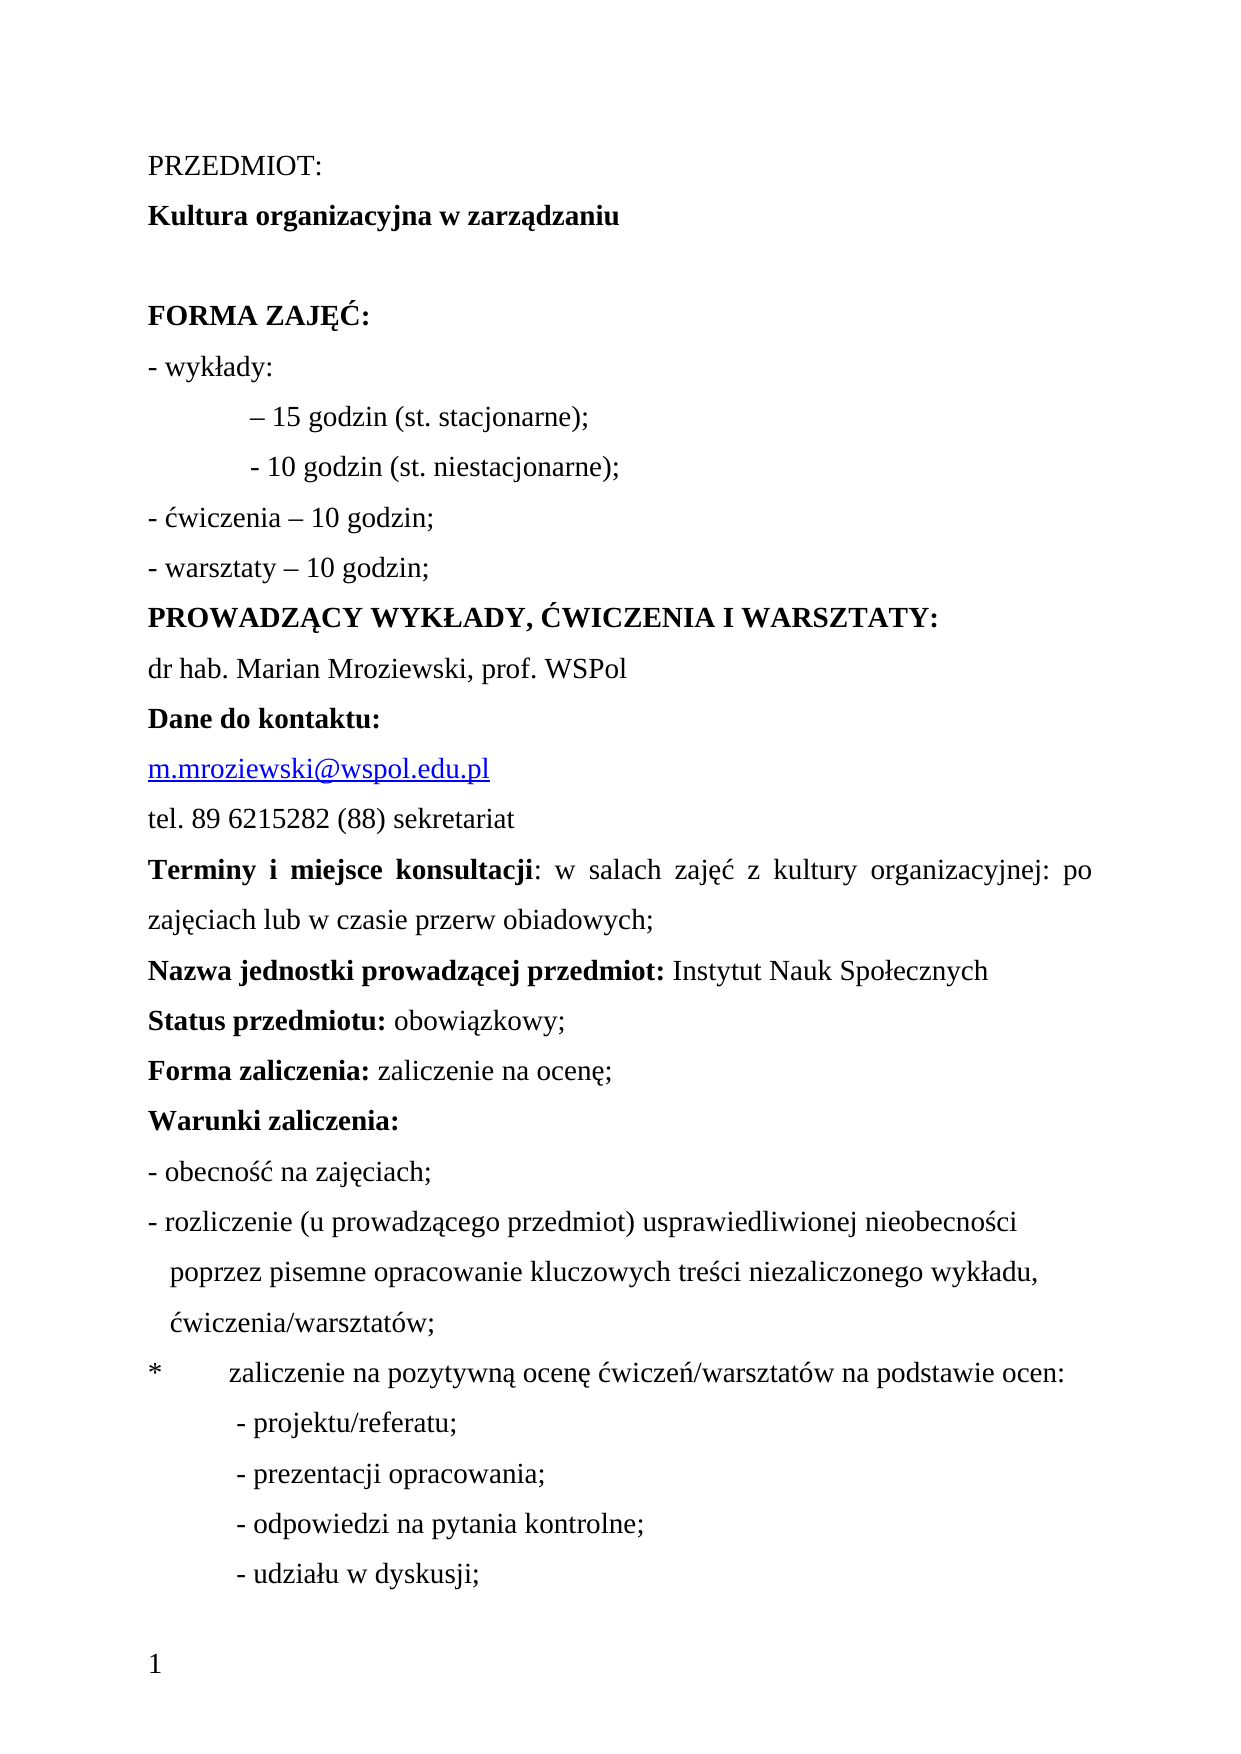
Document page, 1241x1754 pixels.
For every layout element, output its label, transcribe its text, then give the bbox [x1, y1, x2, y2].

text - udziału w dyskusji; [236, 1556, 1093, 1590]
text Terminy i miejsce konsultacji: w salach zajęć z kultury organizacyjnej: po zajęciach lub w czasie przerw obiadowych; [148, 852, 1093, 936]
text PRZEDMIOT: [148, 148, 1093, 181]
text - projektu/referatu; [236, 1405, 1093, 1439]
text - ćwiczenia – 10 godzin; [148, 500, 1093, 533]
text – 15 godzin (st. stacjonarne); [148, 399, 1093, 433]
text - prezentacji opracowania; [236, 1456, 1093, 1489]
text - warsztaty – 10 godzin; [148, 550, 1093, 584]
text Forma zaliczenia: zaliczenie na ocenę; [148, 1053, 1093, 1087]
text - obecność na zajęciach; [148, 1154, 1093, 1187]
subtitle zaliczenie na pozytywną ocenę ćwiczeń/warsztatów na podstawie ocen: [148, 1355, 1093, 1389]
text - odpowiedzi na pytania kontrolne; [236, 1506, 1093, 1539]
subtitle - rozliczenie (u prowadzącego przedmiot) usprawiedliwionej nieobecności [148, 1204, 1093, 1238]
text dr hab. Marian Mroziewski, prof. WSPol [148, 651, 1093, 684]
text Status przedmiotu: obowiązkowy; [148, 1003, 1093, 1036]
text Kultura organizacyjna w zarządzaniu [148, 198, 1093, 231]
text Dane do kontaktu: [148, 701, 1093, 734]
subtitle poprzez pisemne opracowanie kluczowych treści niezaliczonego wykładu, [148, 1254, 1093, 1288]
text PROWADZĄCY WYKŁADY, ĆWICZENIA I WARSZTATY: [148, 600, 1093, 634]
text FORMA ZAJĘĆ: [148, 298, 1093, 332]
text Nazwa jednostki prowadzącej przedmiot: Instytut Nauk Społecznych [148, 953, 1093, 986]
text - wykłady: [148, 349, 1093, 382]
text tel. 89 6215282 (88) sekretariat [148, 802, 1093, 835]
text Warunki zaliczenia: [148, 1103, 1093, 1137]
subtitle ćwiczenia/warsztatów; [148, 1305, 1093, 1338]
text - 10 godzin (st. niestacjonarne); [148, 449, 1093, 483]
text m.mroziewski@wspol.edu.pl [148, 751, 1093, 785]
